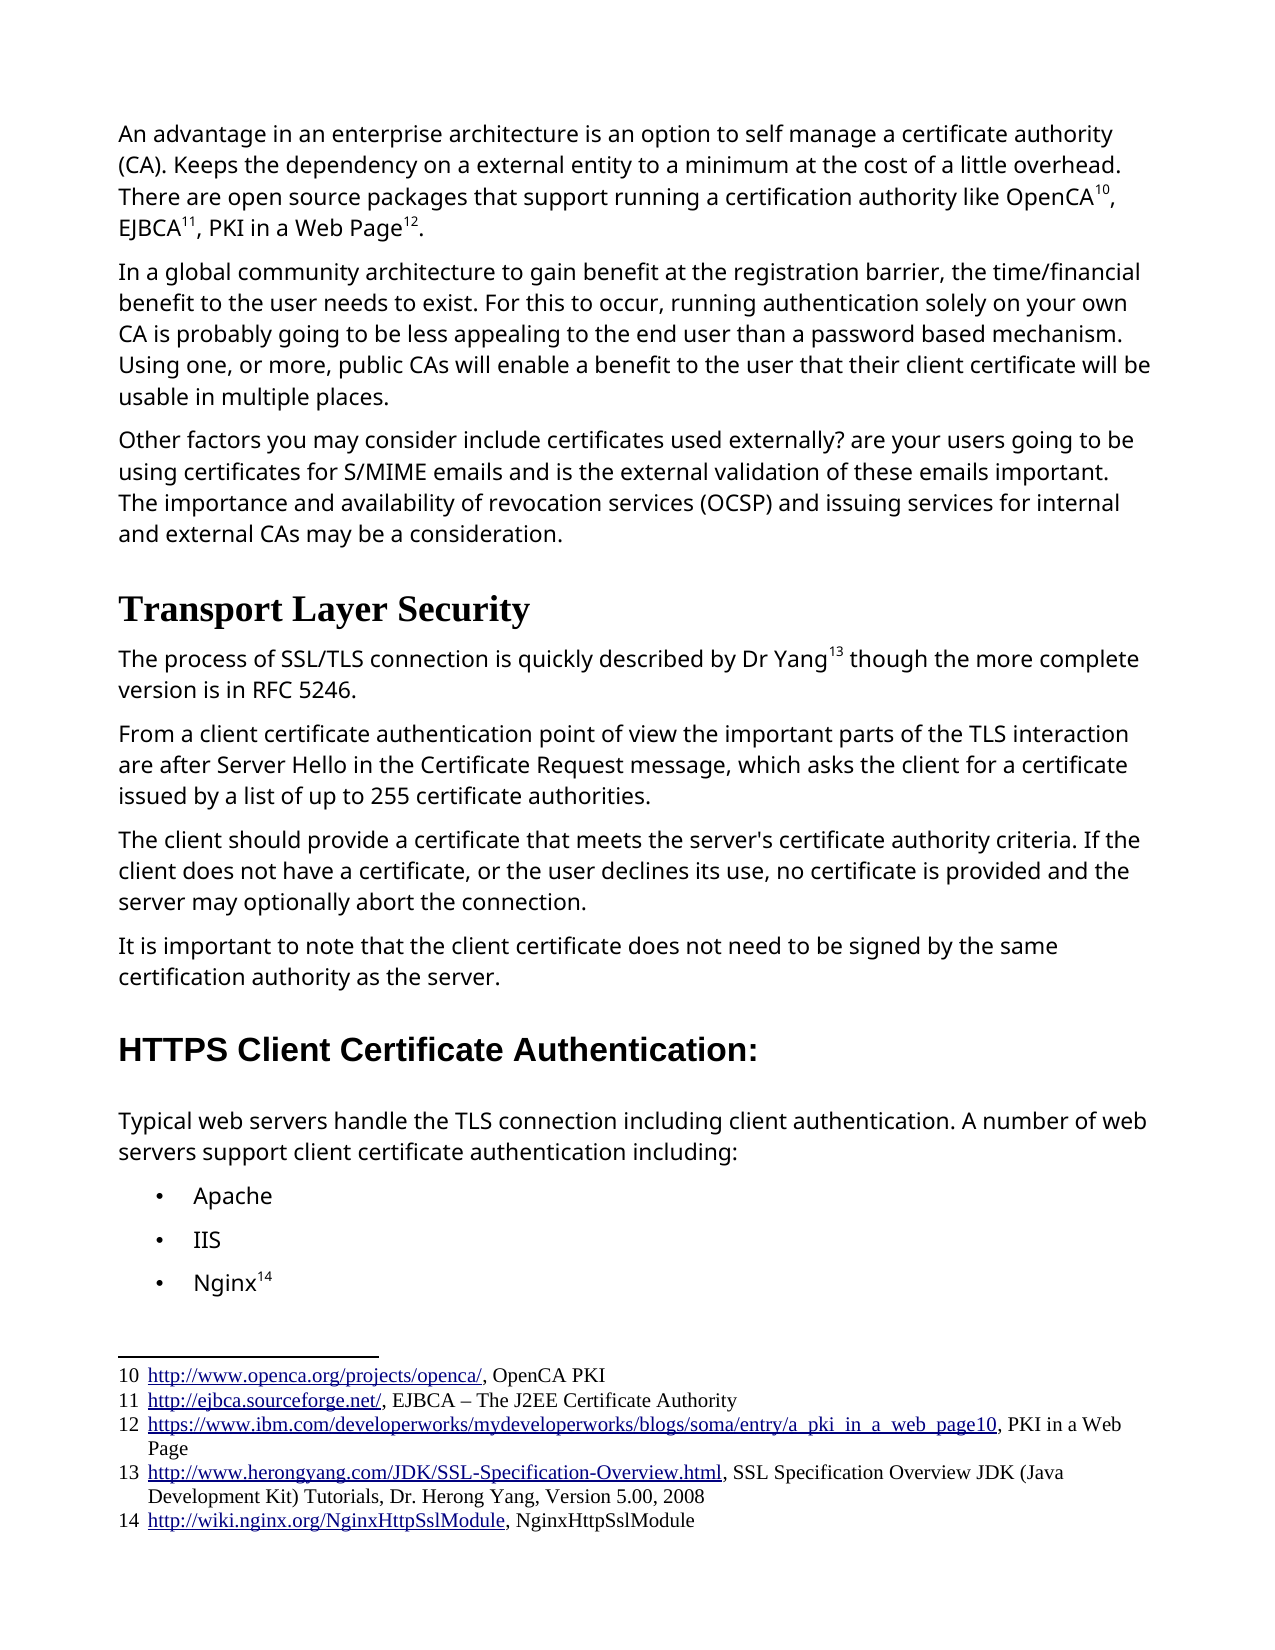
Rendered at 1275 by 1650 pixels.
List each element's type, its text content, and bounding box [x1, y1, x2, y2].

text Other factors you may consider include certificates used externally? are your users going to be using certificates for S/MIME emails and is the external validation of these emails important. The importance and availability of revocation services (OCSP) and issuing services for internal and external CAs may be a consideration. [118, 424, 1157, 549]
text http://ejbca.sourceforge.net/, EJBCA – The J2EE Certificate Authority [118, 1387, 1157, 1412]
text An advantage in an enterprise architecture is an option to self manage a certificate authority (CA). Keeps the dependency on a external entity to a minimum at the cost of a little overhead. There are open source packages that support running a certification authority like OpenCA, EJBCA, PKI in a Web Page. [118, 118, 1157, 243]
text http://www.herongyang.com/JDK/SSL-Specification-Overview.html, SSL Specification Overview JDK (Java Development Kit) Tutorials, Dr. Herong Yang, Version 5.00, 2008 [118, 1460, 1157, 1508]
list Nginx [156, 1267, 1157, 1298]
text http://www.openca.org/projects/openca/, OpenCA PKI [118, 1363, 1157, 1387]
subtitle Transport Layer Security [118, 587, 1157, 630]
text In a global community architecture to gain benefit at the registration barrier, the time/financial benefit to the user needs to exist. For this to occur, running authentication solely on your own CA is probably going to be less appealing to the end user than a password based mechanism. Using one, or more, public CAs will enable a benefit to the user that their client certificate will be usable in multiple places. [118, 256, 1157, 412]
text Typical web servers handle the TLS connection including client authentication. A number of web servers support client certificate authentication including: [118, 1105, 1157, 1167]
text From a client certificate authentication point of view the important parts of the TLS interaction are after Server Hello in the Certificate Request message, which asks the client for a certificate issued by a list of up to 255 certificate authorities. [118, 717, 1157, 811]
list IIS [156, 1223, 1157, 1255]
text https://www.ibm.com/developerworks/mydeveloperworks/blogs/soma/entry/a_pki_in_a_web_page10, PKI in a Web Page [118, 1412, 1157, 1460]
list Apache [156, 1180, 1157, 1211]
text It is important to note that the client certificate does not need to be signed by the same certification authority as the server. [118, 930, 1157, 992]
text The process of SSL/TLS connection is quickly described by Dr Yang though the more complete version is in RFC 5246. [118, 642, 1157, 705]
text The client should provide a certificate that meets the server's certificate authority criteria. If the client does not have a certificate, or the user declines its use, no certificate is provided and the server may optionally abort the connection. [118, 824, 1157, 917]
list http://wiki.nginx.org/NginxHttpSslModule, NginxHttpSslModule [118, 1508, 1157, 1532]
subtitle HTTPS Client Certificate Authentication: [118, 1030, 1157, 1069]
